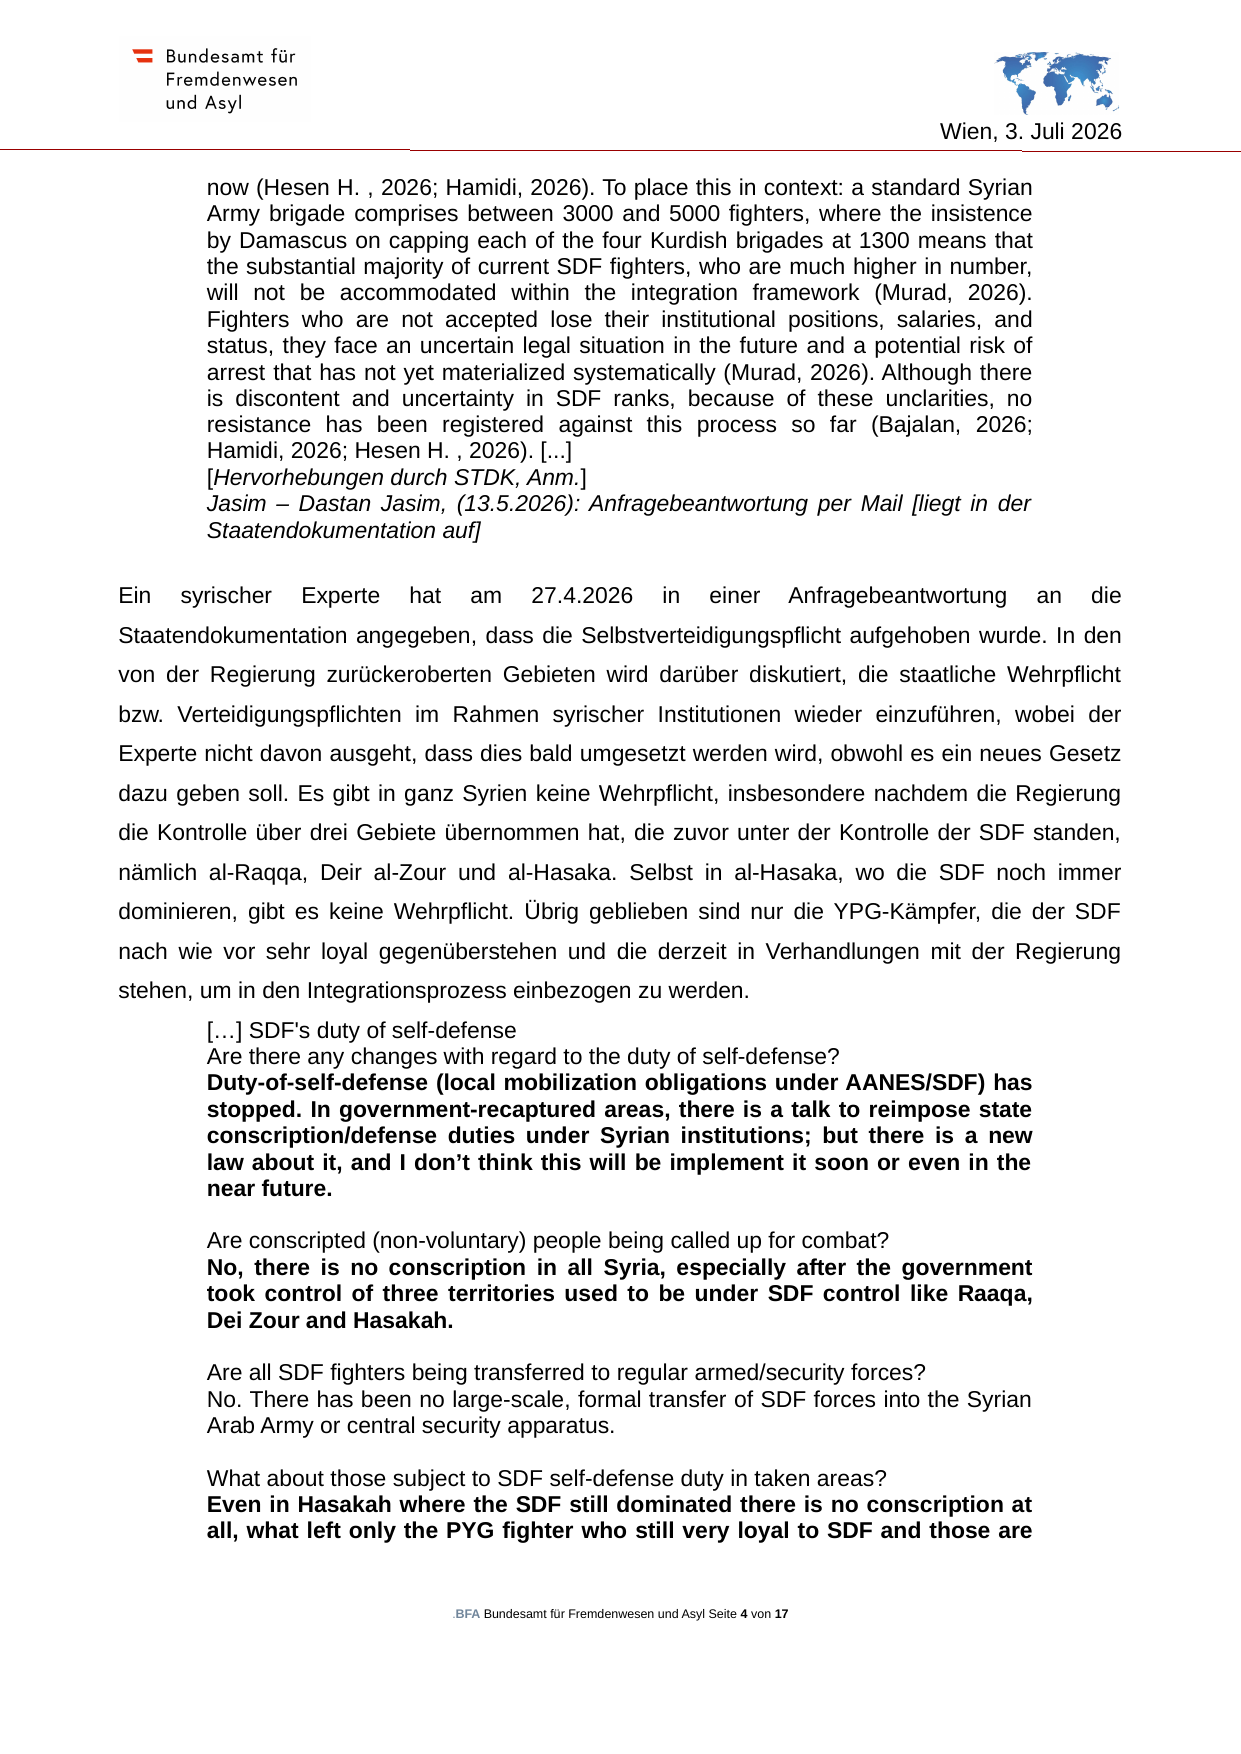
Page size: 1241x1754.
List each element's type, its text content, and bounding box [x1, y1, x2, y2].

text [Hervorhebungen durch STDK, Anm.] [207, 464, 1033, 490]
picture [119, 36, 311, 122]
text No, there is no conscription in all Syria, especially after the government took control of three territories used to be under SDF control like Raaqa, Dei Zour and Hasakah. [207, 1254, 1033, 1333]
text Are all SDF fighters being transferred to regular armed/security forces? [207, 1359, 1033, 1386]
picture [994, 52, 1120, 115]
text Are conscripted (non-voluntary) people being called up for combat? [207, 1227, 1033, 1254]
text Jasim – Dastan Jasim, (13.5.2026): Anfragebeantwortung per Mail [liegt in der Staatendokumentation auf] [207, 490, 1033, 543]
text Are there any changes with regard to the duty of self-defense? [207, 1043, 1033, 1069]
text No. There has been no large-scale, formal transfer of SDF forces into the Syrian Arab Army or central security apparatus. [207, 1386, 1033, 1438]
text What about those subject to SDF self-defense duty in taken areas? [207, 1465, 1033, 1491]
text […] SDF's duty of self-defense [207, 1017, 1033, 1043]
text now (Hesen H. , 2026; Hamidi, 2026). To place this in context: a standard Syrian Army brigade comprises between 3000 and 5000 fighters, where the insistence by Damascus on capping each of the four Kurdish brigades at 1300 means that the substantial majority of current SDF fighters, who are much higher in number, will not be accommodated within the integration framework (Murad, 2026). Fighters who are not accepted lose their institutional positions, salaries, and status, they face an uncertain legal situation in the future and a potential risk of arrest that has not yet materialized systematically (Murad, 2026). Although there is discontent and uncertainty in SDF ranks, because of these unclarities, no resistance has been registered against this process so far (Bajalan, 2026; Hamidi, 2026; Hesen H. , 2026). [...] [207, 174, 1033, 464]
text Even in Hasakah where the SDF still dominated there is no conscription at all, what left only the PYG fighter who still very loyal to SDF and those are [207, 1491, 1033, 1544]
text Duty-of-self-defense (local mobilization obligations under AANES/SDF) has stopped. In government-recaptured areas, there is a talk to reimpose state conscription/defense duties under Syrian institutions; but there is a new law about it, and I don’t think this will be implement it soon or even in the near future. [207, 1069, 1033, 1201]
text Ein syrischer Experte hat am 27.4.2026 in einer Anfragebeantwortung an die Staatendokumentation angegeben, dass die Selbstverteidigungspflicht aufgehoben wurde. In den von der Regierung zurückeroberten Gebieten wird darüber diskutiert, die staatliche Wehrpflicht bzw. Verteidigungspflichten im Rahmen syrischer Institutionen wieder einzuführen, wobei der Experte nicht davon ausgeht, dass dies bald umgesetzt werden wird, obwohl es ein neues Gesetz dazu geben soll. Es gibt in ganz Syrien keine Wehrpflicht, insbesondere nachdem die Regierung die Kontrolle über drei Gebiete übernommen hat, die zuvor unter der Kontrolle der SDF standen, nämlich al-Raqqa, Deir al-Zour und al-Hasaka. Selbst in al-Hasaka, wo die SDF noch immer dominieren, gibt es keine Wehrpflicht. Übrig geblieben sind nur die YPG-Kämpfer, die der SDF nach wie vor sehr loyal gegenüberstehen und die derzeit in Verhandlungen mit der Regierung stehen, um in den Integrationsprozess einbezogen zu werden. [118, 582, 1122, 1003]
